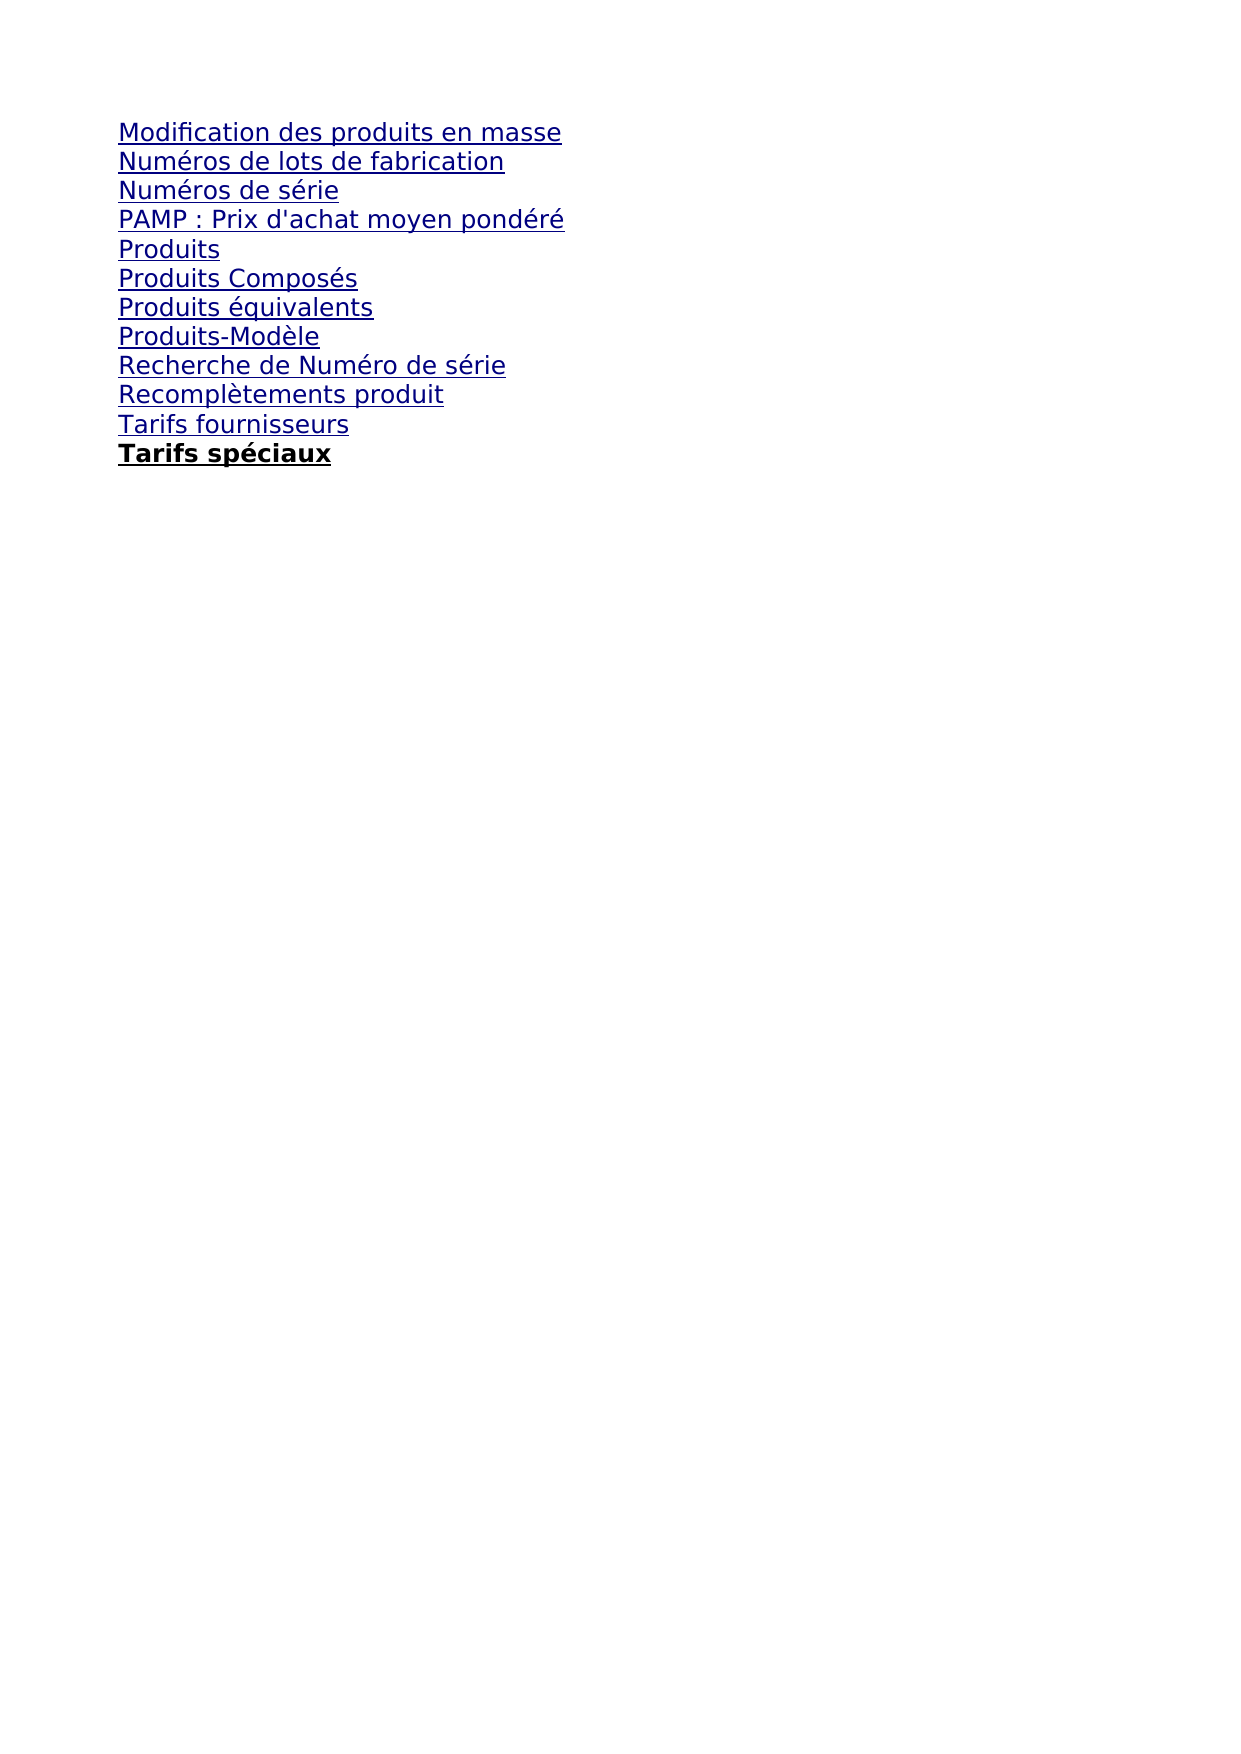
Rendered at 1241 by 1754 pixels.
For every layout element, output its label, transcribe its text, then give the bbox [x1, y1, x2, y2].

text Modification des produits en masse Numéros de lots de fabrication Numéros de série PAMP : Prix d'achat moyen pondéré Produits Produits Composés Produits équivalents Produits-Modèle Recherche de Numéro de série Recomplètements produit Tarifs fournisseurs Tarifs spéciaux [118, 118, 1122, 497]
